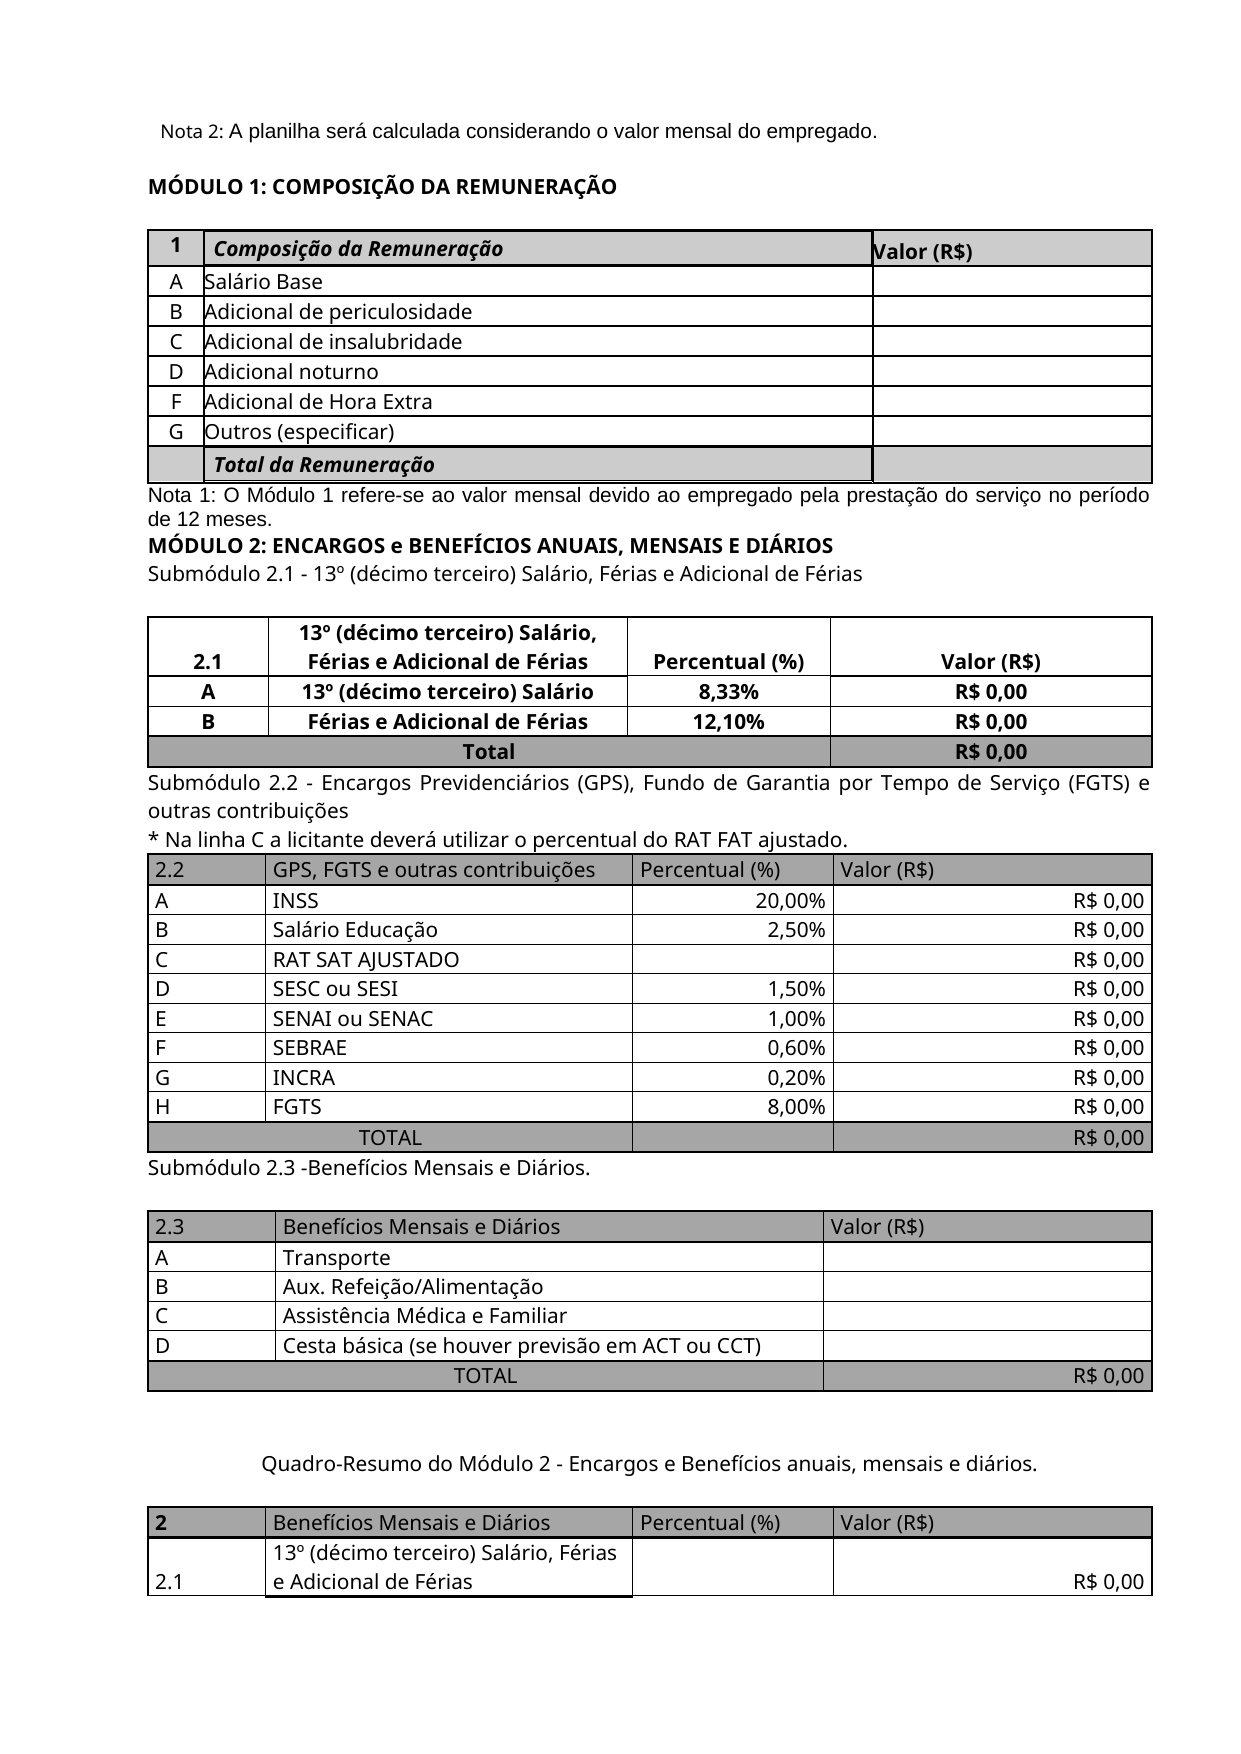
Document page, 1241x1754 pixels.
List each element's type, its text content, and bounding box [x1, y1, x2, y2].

table_cell Outros (especificar) [205, 417, 872, 445]
table_header Valor (R$) [824, 1212, 1151, 1241]
table_cell B [149, 1272, 275, 1301]
table_cell [874, 267, 1151, 295]
table_cell G [149, 1063, 265, 1091]
table_cell B [149, 707, 268, 735]
table_cell G [149, 417, 203, 445]
table_cell 1,00% [633, 1004, 833, 1032]
table_cell [874, 387, 1151, 415]
table_cell Férias e Adicional de Férias [269, 707, 627, 735]
table_cell B [149, 915, 265, 944]
table_cell Total [149, 737, 830, 766]
table_cell [874, 357, 1151, 385]
table_cell Cesta básica (se houver previsão em ACT ou CCT) [276, 1331, 823, 1359]
table_cell [633, 945, 833, 973]
table_cell F [149, 1033, 265, 1062]
table_header Benefícios Mensais e Diários [266, 1508, 632, 1536]
table_cell 20,00% [633, 886, 833, 914]
table_cell H [149, 1092, 265, 1121]
table_cell 1,50% [633, 974, 833, 1003]
table_cell [633, 1539, 833, 1595]
table_cell TOTAL [149, 1123, 632, 1151]
table_header 2.1 [149, 618, 268, 675]
table_cell C [149, 1302, 275, 1330]
table_cell INSS [266, 886, 632, 914]
table_cell R$ 0,00 [834, 945, 1151, 973]
table_cell 2.1 [149, 1539, 265, 1595]
table_cell Transporte [276, 1243, 823, 1271]
table_cell R$ 0,00 [831, 737, 1151, 766]
table_cell 8,00% [633, 1092, 833, 1121]
table_cell R$ 0,00 [834, 1033, 1151, 1062]
text Submódulo 2.3 -Benefícios Mensais e Diários. [148, 1153, 1152, 1182]
table_header Valor (R$) [831, 618, 1151, 675]
table_cell [149, 447, 203, 481]
table_cell 2,50% [633, 915, 833, 944]
text Submódulo 2.2 - Encargos Previdenciários (GPS), Fundo de Garantia por Tempo de Serviço (FGTS) e outras contribuições [148, 768, 1152, 825]
text Submódulo 2.1 - 13º (décimo terceiro) Salário, Férias e Adicional de Férias [148, 559, 1152, 588]
table_cell [874, 297, 1151, 325]
table_cell C [149, 945, 265, 973]
table_cell FGTS [266, 1092, 632, 1121]
table_cell [824, 1272, 1151, 1301]
table_cell [824, 1243, 1151, 1271]
table_header Valor (R$) [834, 1508, 1151, 1536]
table_cell R$ 0,00 [834, 1123, 1151, 1151]
table_cell 13º (décimo terceiro) Salário, Férias e Adicional de Férias [266, 1539, 632, 1595]
table_cell R$ 0,00 [834, 886, 1151, 914]
table_cell R$ 0,00 [831, 707, 1151, 735]
table_header 2.3 [149, 1212, 275, 1241]
table_cell A [149, 1243, 275, 1271]
table_header GPS, FGTS e outras contribuições [266, 855, 632, 884]
table_cell R$ 0,00 [834, 974, 1151, 1003]
table_cell [874, 447, 1151, 481]
table_cell Adicional de periculosidade [205, 297, 872, 325]
table_header Percentual (%) [633, 855, 833, 884]
table_cell Adicional de Hora Extra [205, 387, 872, 415]
table_cell A [149, 677, 268, 706]
table_cell 8,33% [628, 676, 830, 706]
table_cell 0,20% [633, 1063, 833, 1091]
table_cell SEBRAE [266, 1033, 632, 1062]
table_cell Adicional de insalubridade [205, 327, 872, 355]
table_cell 13º (décimo terceiro) Salário [269, 677, 627, 706]
table_cell R$ 0,00 [834, 1539, 1151, 1595]
table_cell D [149, 357, 203, 385]
text Nota 1: O Módulo 1 refere-se ao valor mensal devido ao empregado pela prestação do serviço no período de 12 meses. [148, 484, 1152, 531]
table_header Valor (R$) [874, 231, 1151, 265]
table_cell 12,10% [628, 707, 830, 735]
table_header Percentual (%) [633, 1508, 833, 1536]
text MÓDULO 2: ENCARGOS e BENEFÍCIOS ANUAIS, MENSAIS E DIÁRIOS [148, 531, 1152, 559]
table_cell A [149, 267, 203, 295]
table_header 1 [149, 231, 203, 265]
table_cell Salário Base [205, 267, 872, 295]
table_cell A [149, 886, 265, 914]
table_header 2.2 [149, 855, 265, 884]
table_cell D [149, 1331, 275, 1359]
table_cell R$ 0,00 [834, 1004, 1151, 1032]
table_cell Adicional noturno [205, 357, 872, 385]
table_cell TOTAL [149, 1362, 823, 1390]
table_cell [824, 1302, 1151, 1330]
table_cell [824, 1331, 1151, 1359]
table_header 2 [149, 1508, 265, 1536]
table_cell E [149, 1004, 265, 1032]
table_cell R$ 0,00 [834, 1092, 1151, 1121]
table_header 13º (décimo terceiro) Salário, Férias e Adicional de Férias [269, 618, 627, 675]
table_cell [633, 1123, 833, 1151]
table_cell SESC ou SESI [266, 974, 632, 1003]
table_cell F [149, 387, 203, 415]
table_header Percentual (%) [628, 618, 830, 675]
text Nota 2: A planilha será calculada considerando o valor mensal do empregado. [160, 118, 1152, 144]
table_cell [874, 327, 1151, 355]
table_cell Salário Educação [266, 915, 632, 944]
text MÓDULO 1: COMPOSIÇÃO DA REMUNERAÇÃO [148, 172, 1152, 201]
table_cell 0,60% [633, 1033, 833, 1062]
table_header Composição da Remuneração [205, 232, 871, 264]
table_cell R$ 0,00 [834, 915, 1151, 944]
table_cell [874, 417, 1151, 445]
table_cell B [149, 297, 203, 325]
table_cell SENAI ou SENAC [266, 1004, 632, 1032]
table_cell Aux. Refeição/Alimentação [276, 1272, 823, 1301]
table_cell R$ 0,00 [831, 677, 1151, 706]
table_cell Total da Remuneração [205, 448, 871, 480]
table_cell INCRA [266, 1063, 632, 1091]
text * Na linha C a licitante deverá utilizar o percentual do RAT FAT ajustado. [148, 825, 1152, 853]
table_cell D [149, 974, 265, 1003]
table_cell C [149, 327, 203, 355]
table_cell R$ 0,00 [834, 1063, 1151, 1091]
table_header Valor (R$) [834, 855, 1151, 884]
text Quadro-Resumo do Módulo 2 - Encargos e Benefícios anuais, mensais e diários. [148, 1449, 1152, 1477]
table_cell Assistência Médica e Familiar [276, 1302, 823, 1330]
table_cell R$ 0,00 [824, 1362, 1151, 1390]
table_header Benefícios Mensais e Diários [276, 1212, 823, 1241]
table_cell RAT SAT AJUSTADO [266, 945, 632, 973]
